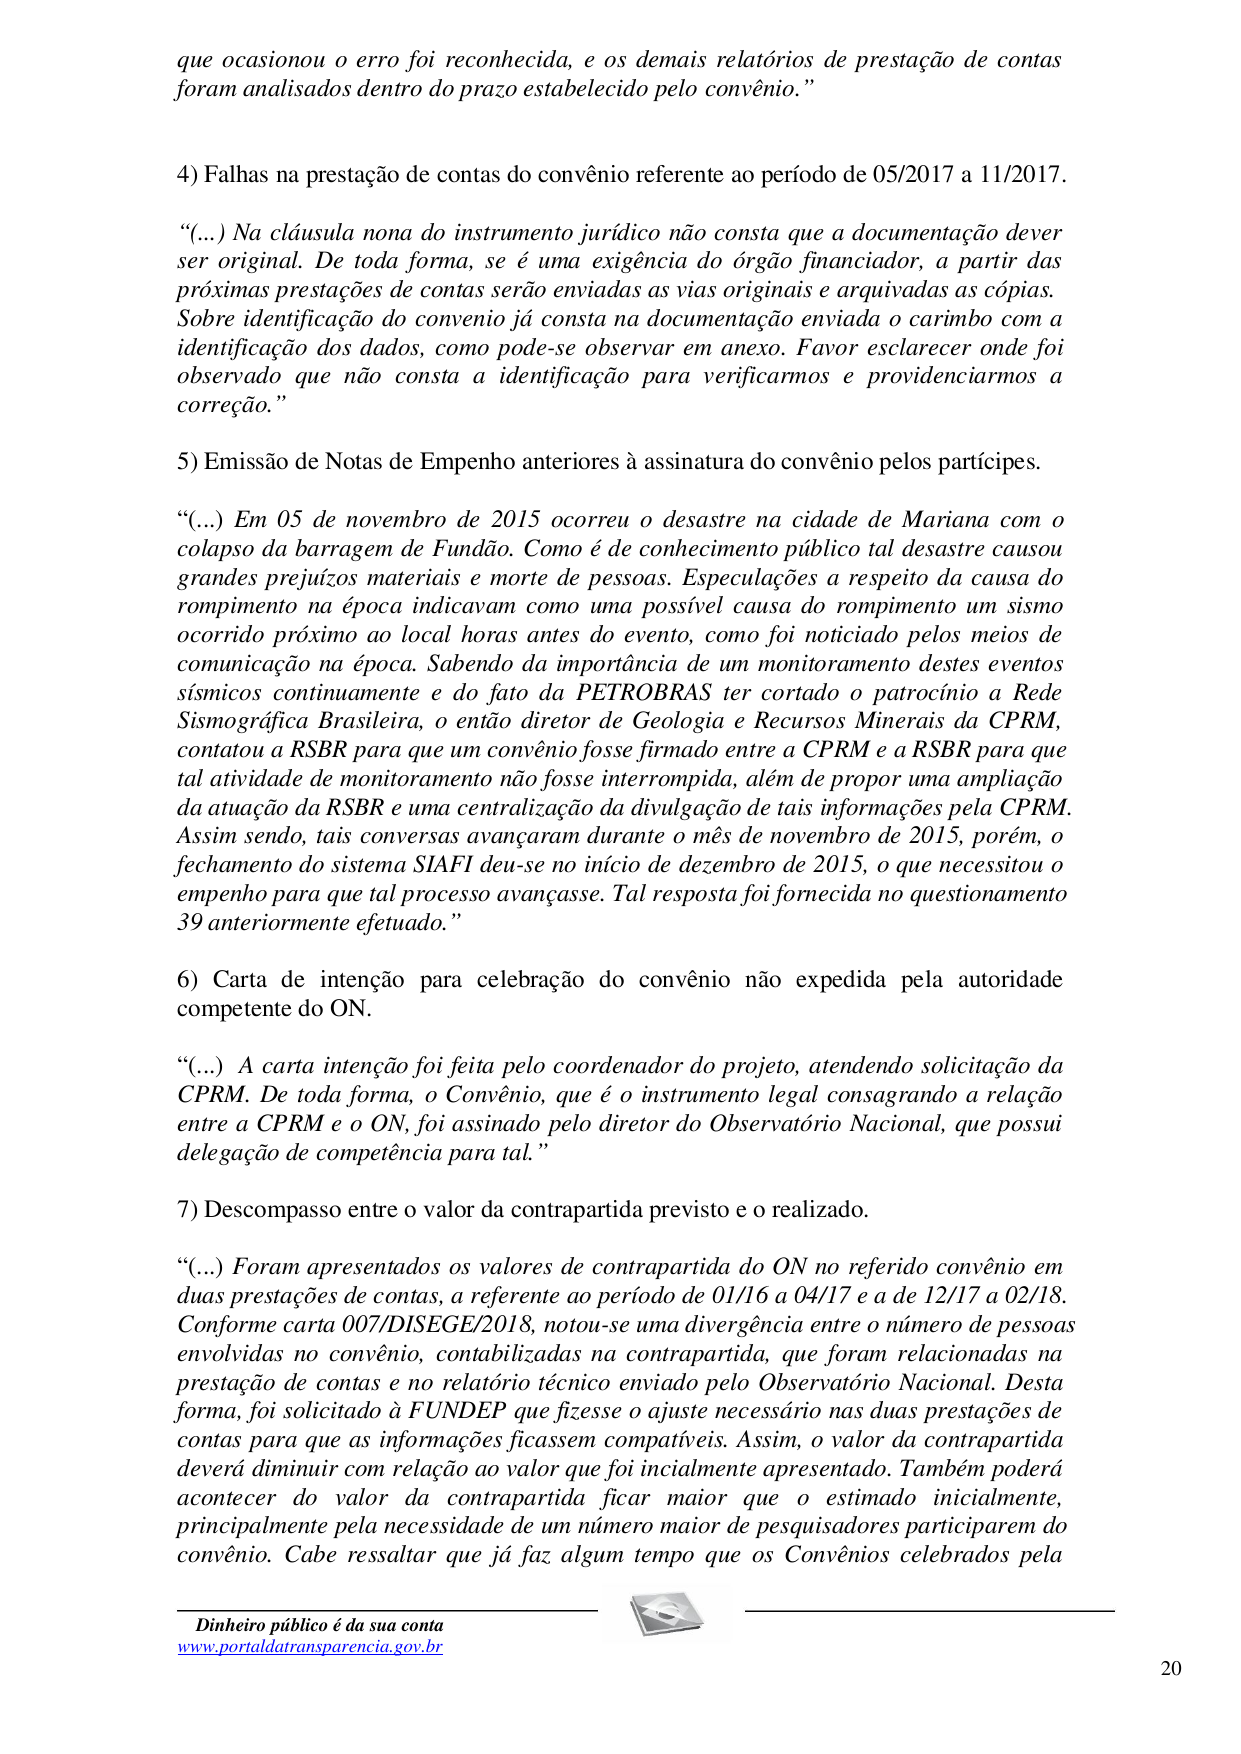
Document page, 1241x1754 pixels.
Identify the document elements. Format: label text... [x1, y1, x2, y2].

text Sismográfica Brasileira, o então diretor de Geologia e Recursos Minerais da CPRM, [177, 707, 1088, 734]
text acontecer do valor da contrapartida ficar maior que o estimado inicialmente, [177, 1483, 1088, 1510]
text “(...) Em 05 de novembro de 2015 ocorreu o desastre na cidade de Mariana com o [177, 505, 1088, 533]
text Conforme carta 007/DISEGE/2018, notou-se uma divergência entre o número de pessoas [177, 1311, 1088, 1338]
text “(...) Foram apresentados os valores de contrapartida do ON no referido convênio em [177, 1253, 1088, 1280]
text 6 [177, 965, 190, 993]
text 7 [177, 1195, 190, 1223]
text delegação de competência para tal.” [177, 1138, 1088, 1165]
text (...) Na cláusula nona do instrumento jurídico não consta que a documentação dever [216, 218, 1088, 245]
text 9 anteriormente efetuado.” [190, 908, 488, 935]
text foram analisados dentro do prazo estabelecido pelo convênio.” [177, 74, 1088, 102]
text da atuação da RSBR e uma centralização da divulgação de tais informações pela CPRM. [177, 793, 1088, 820]
text grandes prejuízos materiais e morte de pessoas. Especulações a respeito da causa do [177, 563, 1088, 590]
text ) Descompasso entre o valor da contrapartida previsto e o realizado. [190, 1195, 894, 1223]
text contatou a RSBR para que um convênio fosse firmado entre a CPRM e a RSBR para que [177, 736, 1088, 763]
text sísmicos continuamente e do fato da PETROBRAS ter cortado o patrocínio a Rede [177, 678, 1088, 705]
text www.portaldatransparencia.gov.br [177, 1636, 468, 1656]
text “ [177, 218, 216, 245]
text prestação de contas e no relatório técnico enviado pelo Observatório Nacional. Desta [177, 1368, 1088, 1395]
text observado que não consta a identificação para verificarmos e providenciarmos a [177, 362, 1088, 389]
text próximas prestações de contas serão enviadas as vias originais e arquivadas as cópias. [177, 276, 1088, 303]
text Sobre identificação do convenio já consta na documentação enviada o carimbo com a [177, 304, 1088, 332]
text competente do ON. [177, 994, 397, 1022]
text envolvidas no convênio, contabilizadas na contrapartida, que foram relacionadas na [177, 1339, 1088, 1367]
text ) Falhas na prestação de contas do convênio referente ao período de 05/2017 a 11/2017. [190, 160, 1088, 188]
text rompimento na época indicavam como uma possível causa do rompimento um sismo [177, 592, 1088, 619]
text Dinheiro público é da sua conta [196, 1618, 468, 1634]
picture [174, 1581, 735, 1646]
text entre a CPRM e o ON, foi assinado pelo diretor do Observatório Nacional, que possui [177, 1109, 1088, 1137]
text contas para que as informações ficassem compatíveis. Assim, o valor da contrapartida [177, 1426, 1088, 1453]
text convênio. Cabe ressaltar que já faz algum tempo que os Convênios celebrados pela [177, 1541, 1088, 1568]
text 2 [1161, 1657, 1171, 1680]
text ocorrido próximo ao local horas antes do evento, como foi noticiado pelos meios de [177, 621, 1088, 648]
text fechamento do sistema SIAFI deu-se no início de dezembro de 2015, o que necessitou o [177, 851, 1088, 878]
text “(...) A carta intenção foi feita pelo coordenador do projeto, atendendo solicitação da [177, 1051, 1088, 1079]
text tal atividade de monitoramento não fosse interrompida, além de propor uma ampliação [177, 764, 1088, 792]
text Assim sendo, tais conversas avançaram durante o mês de novembro de 2015, porém, o [177, 822, 1088, 849]
text correção.” [177, 391, 1088, 418]
text que ocasionou o erro foi reconhecida, e os demais relatórios de prestação de contas [177, 46, 1088, 73]
picture [742, 1607, 1117, 1614]
text principalmente pela necessidade de um número maior de pesquisadores participarem do [177, 1512, 1088, 1539]
text 4 [177, 160, 190, 188]
text CPRM. De toda forma, o Convênio, que é o instrumento legal consagrando a relação [177, 1081, 1088, 1108]
text deverá diminuir com relação ao valor que foi incialmente apresentado. Também poderá [177, 1454, 1088, 1482]
text 5 [177, 448, 190, 475]
text empenho para que tal processo avançasse. Tal resposta foi fornecida no questionamento [177, 879, 1088, 907]
text identificação dos dados, como pode-se observar em anexo. Favor esclarecer onde foi [177, 333, 1088, 360]
text ) Carta de intenção para celebração do convênio não expedida pela autoridade [190, 965, 1088, 993]
text ser original. De toda forma, se é uma exigência do órgão financiador, a partir das [177, 247, 1088, 274]
text duas prestações de contas, a referente ao período de 01/16 a 04/17 e a de 12/17 a 02/18. [177, 1282, 1088, 1309]
text colapso da barragem de Fundão. Como é de conhecimento público tal desastre causou [177, 534, 1088, 562]
text 3 [177, 908, 190, 935]
text comunicação na época. Sabendo da importância de um monitoramento destes eventos [177, 649, 1088, 677]
text 0 [1171, 1657, 1206, 1680]
text ) Emissão de Notas de Empenho anteriores à assinatura do convênio pelos partícipes. [190, 448, 1066, 475]
text forma, foi solicitado à FUNDEP que fizesse o ajuste necessário nas duas prestações de [177, 1397, 1088, 1424]
